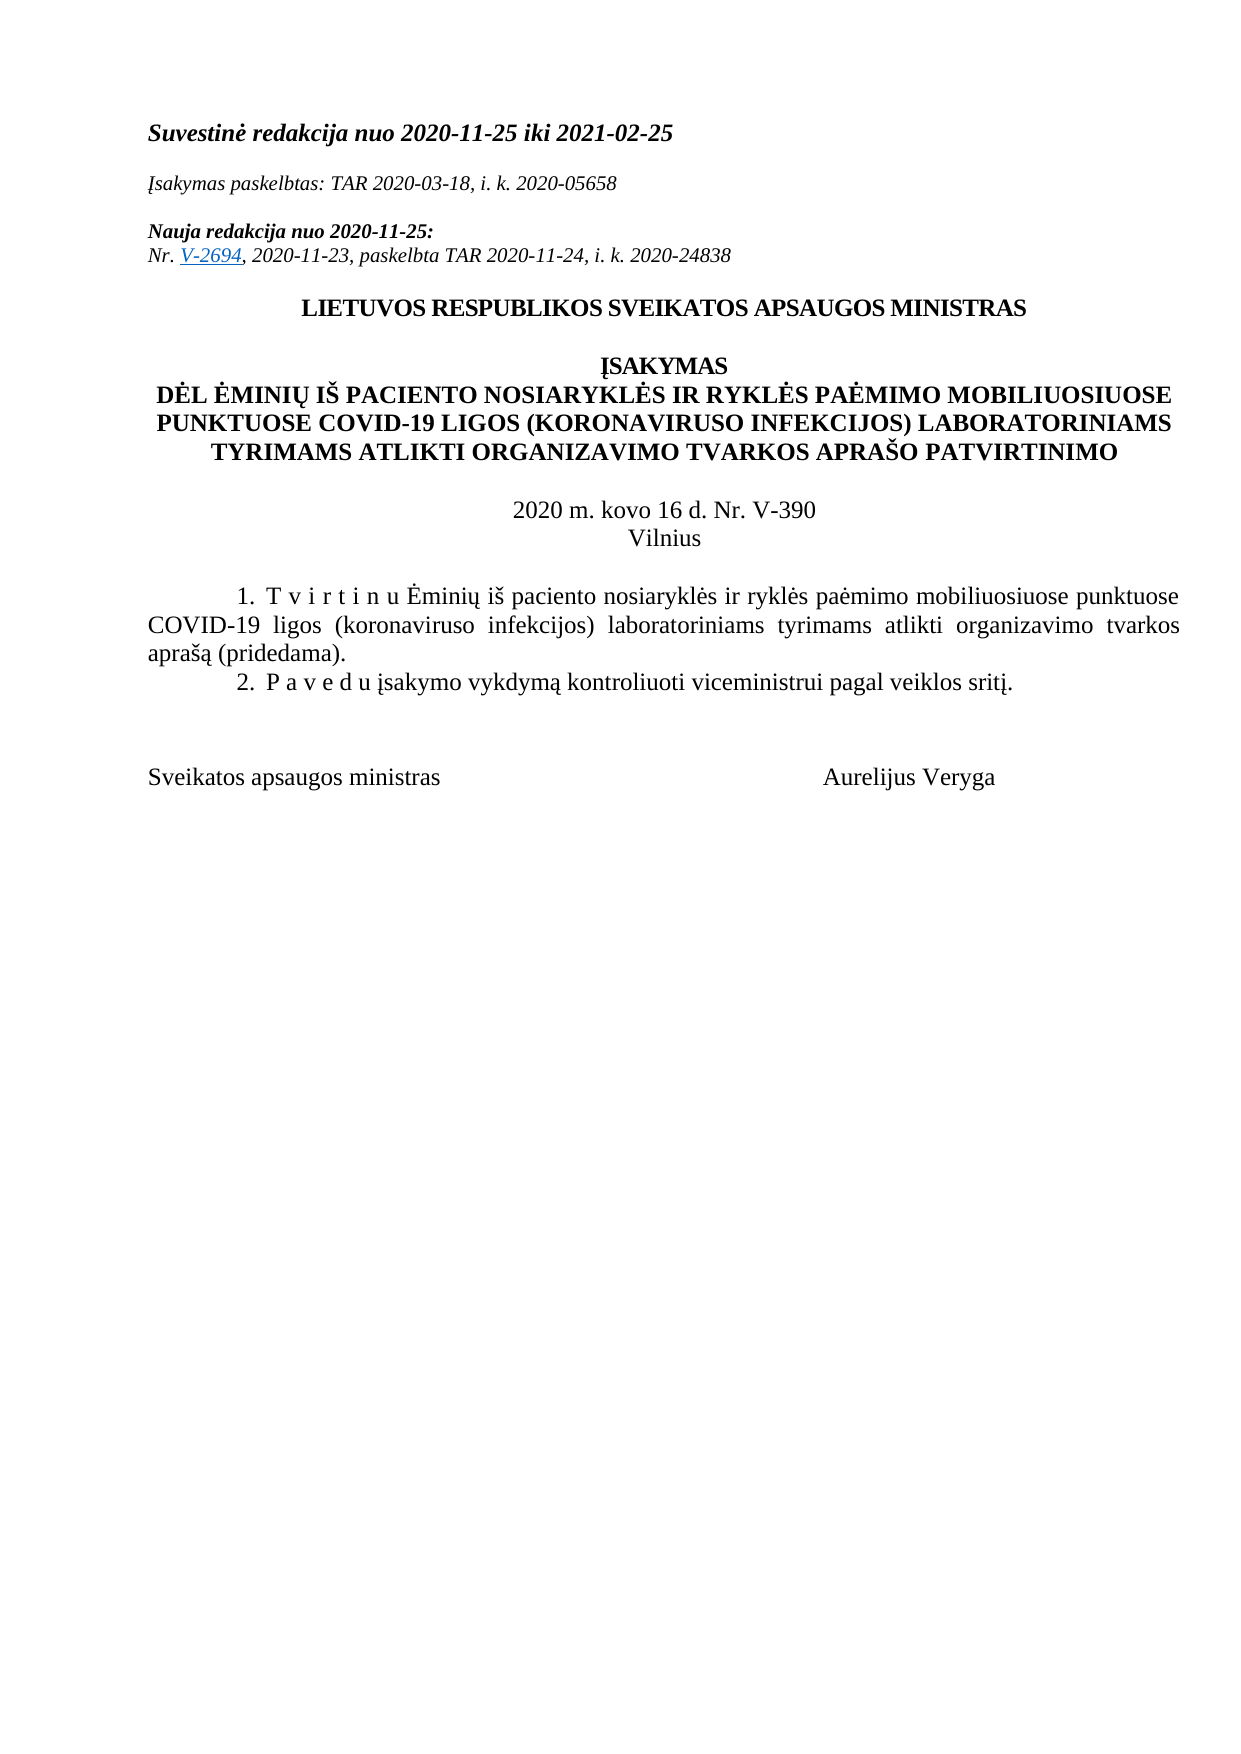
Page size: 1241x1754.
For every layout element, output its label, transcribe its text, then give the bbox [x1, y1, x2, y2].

text Nauja redakcija nuo 2020-11-25: [148, 219, 1181, 243]
text Įsakymas paskelbtas: TAR 2020-03-18, i. k. 2020-05658 [148, 171, 1181, 195]
text Suvestinė redakcija nuo 2020-11-25 iki 2021-02-25 [148, 118, 1181, 147]
text 2. P a v e d u įsakymo vykdymą kontroliuoti viceministrui pagal veiklos sritį. [148, 667, 1181, 696]
text LIETUVOS RESPUBLIKOS SVEIKATOS APSAUGOS MINISTRAS [148, 293, 1181, 322]
text Nr. V-2694, 2020-11-23, paskelbta TAR 2020-11-24, i. k. 2020-24838 [148, 243, 1181, 267]
text 1. T v i r t i n u Ėminių iš paciento nosiaryklės ir ryklės paėmimo mobiliuosiuose punktuose COVID-19 ligos (koronaviruso infekcijos) laboratoriniams tyrimams atlikti organizavimo tvarkos aprašą (pridedama). [148, 581, 1181, 667]
text DĖL ĖMINIŲ IŠ PACIENTO NOSIARYKLĖS IR RYKLĖS PAĖMIMO MOBILIUOSIUOSE PUNKTUOSE COVID-19 LIGOS (KORONAVIRUSO INFEKCIJOS) LABORATORINIAMS TYRIMAMS ATLIKTI ORGANIZAVIMO TVARKOS APRAŠO PATVIRTINIMO [148, 380, 1181, 466]
text Sveikatos apsaugos ministras Aurelijus Veryga [148, 762, 1181, 791]
text 2020 m. kovo 16 d. Nr. V-390 Vilnius [148, 495, 1181, 552]
text ĮSAKYMAS [148, 351, 1181, 380]
